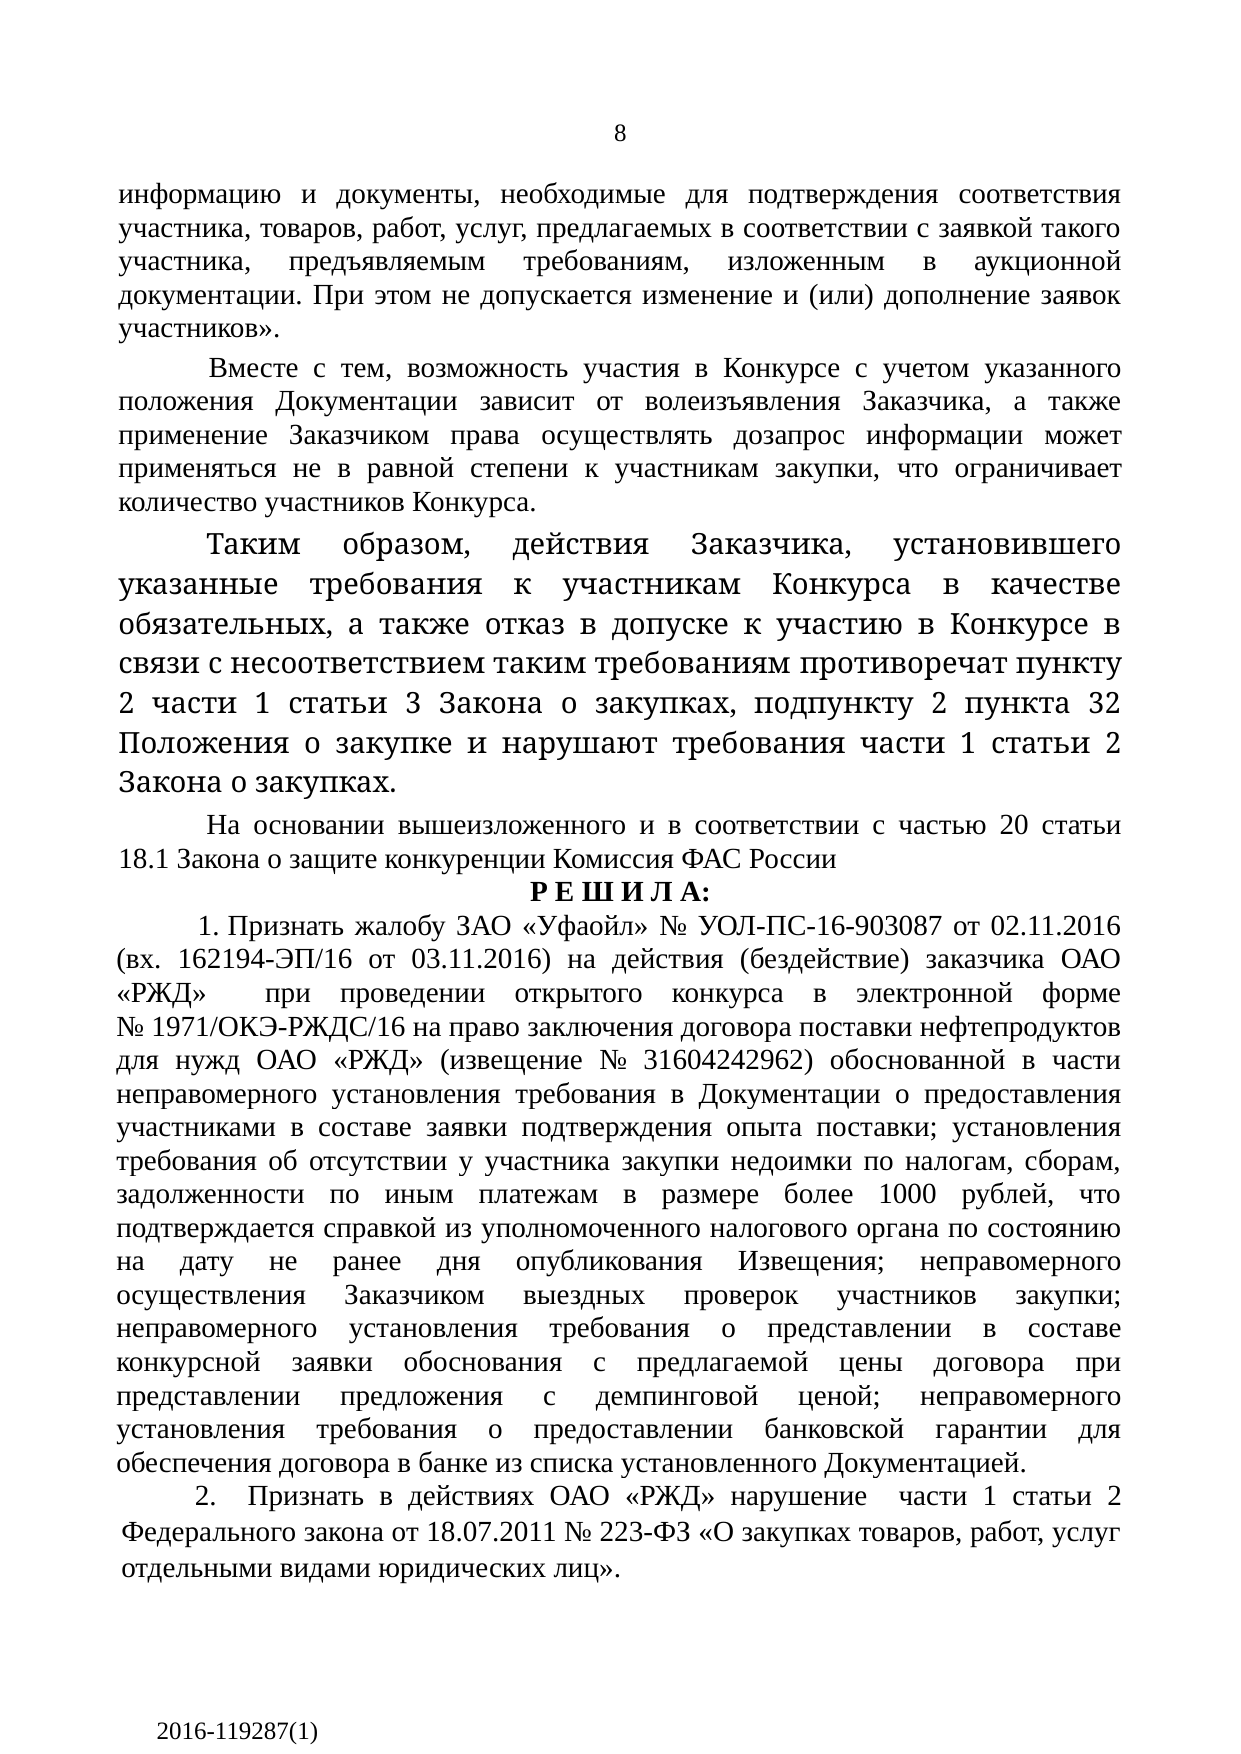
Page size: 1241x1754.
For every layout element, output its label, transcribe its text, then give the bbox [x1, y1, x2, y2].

text Р Е Ш И Л А: [118, 874, 1122, 908]
list Признать в действиях ОАО «РЖД» нарушение части 1 статьи 2 Федерального закона от 18.07.2011 № 223-ФЗ «О закупках товаров, работ, услуг отдельными видами юридических лиц». [121, 1478, 1122, 1583]
list Признать жалобу ЗАО «Уфаойл» № УОЛ-ПС-16-903087 от 02.11.2016 (вх. 162194-ЭП/16 от 03.11.2016) на действия (бездействие) заказчика ОАО «РЖД» при проведении открытого конкурса в электронной форме № 1971/ОКЭ-РЖДС/16 на право заключения договора поставки нефтепродуктов для нужд ОАО «РЖД» (извещение № 31604242962) обоснованной в части неправомерного установления требования в Документации о предоставления участниками в составе заявки подтверждения опыта поставки; установления требования об отсутствии у участника закупки недоимки по налогам, сборам, задолженности по иным платежам в размере более 1000 рублей, что подтверждается справкой из уполномоченного налогового органа по состоянию на дату не ранее дня опубликования Извещения; неправомерного осуществления Заказчиком выездных проверок участников закупки; неправомерного установления требования о представлении в составе конкурсной заявки обоснования с предлагаемой цены договора при представлении предложения с демпинговой ценой; неправомерного установления требования о предоставлении банковской гарантии для обеспечения договора в банке из списка установленного Документацией. [116, 908, 1122, 1478]
text информацию и документы, необходимые для подтверждения соответствия участника, товаров, работ, услуг, предлагаемых в соответствии с заявкой такого участника, предъявляемым требованиям, изложенным в аукционной документации. При этом не допускается изменение и (или) дополнение заявок участников». [118, 176, 1122, 344]
text Вместе с тем, возможность участия в Конкурсе с учетом указанного положения Документации зависит от волеизъявления Заказчика, а также применение Заказчиком права осуществлять дозапрос информации может применяться не в равной степени к участникам закупки, что ограничивает количество участников Конкурса. [118, 350, 1122, 518]
text На основании вышеизложенного и в соответствии с частью 20 статьи 18.1 Закона о защите конкуренции Комиссия ФАС России [118, 807, 1122, 874]
text Таким образом, действия Заказчика, установившего указанные требования к участникам Конкурса в качестве обязательных, а также отказ в допуске к участию в Конкурсе в связи с несоответствием таким требованиям противоречат пункту 2 части 1 статьи 3 Закона о закупках, подпункту 2 пункта 32 Положения о закупке и нарушают требования части 1 статьи 2 Закона о закупках. [118, 524, 1122, 801]
